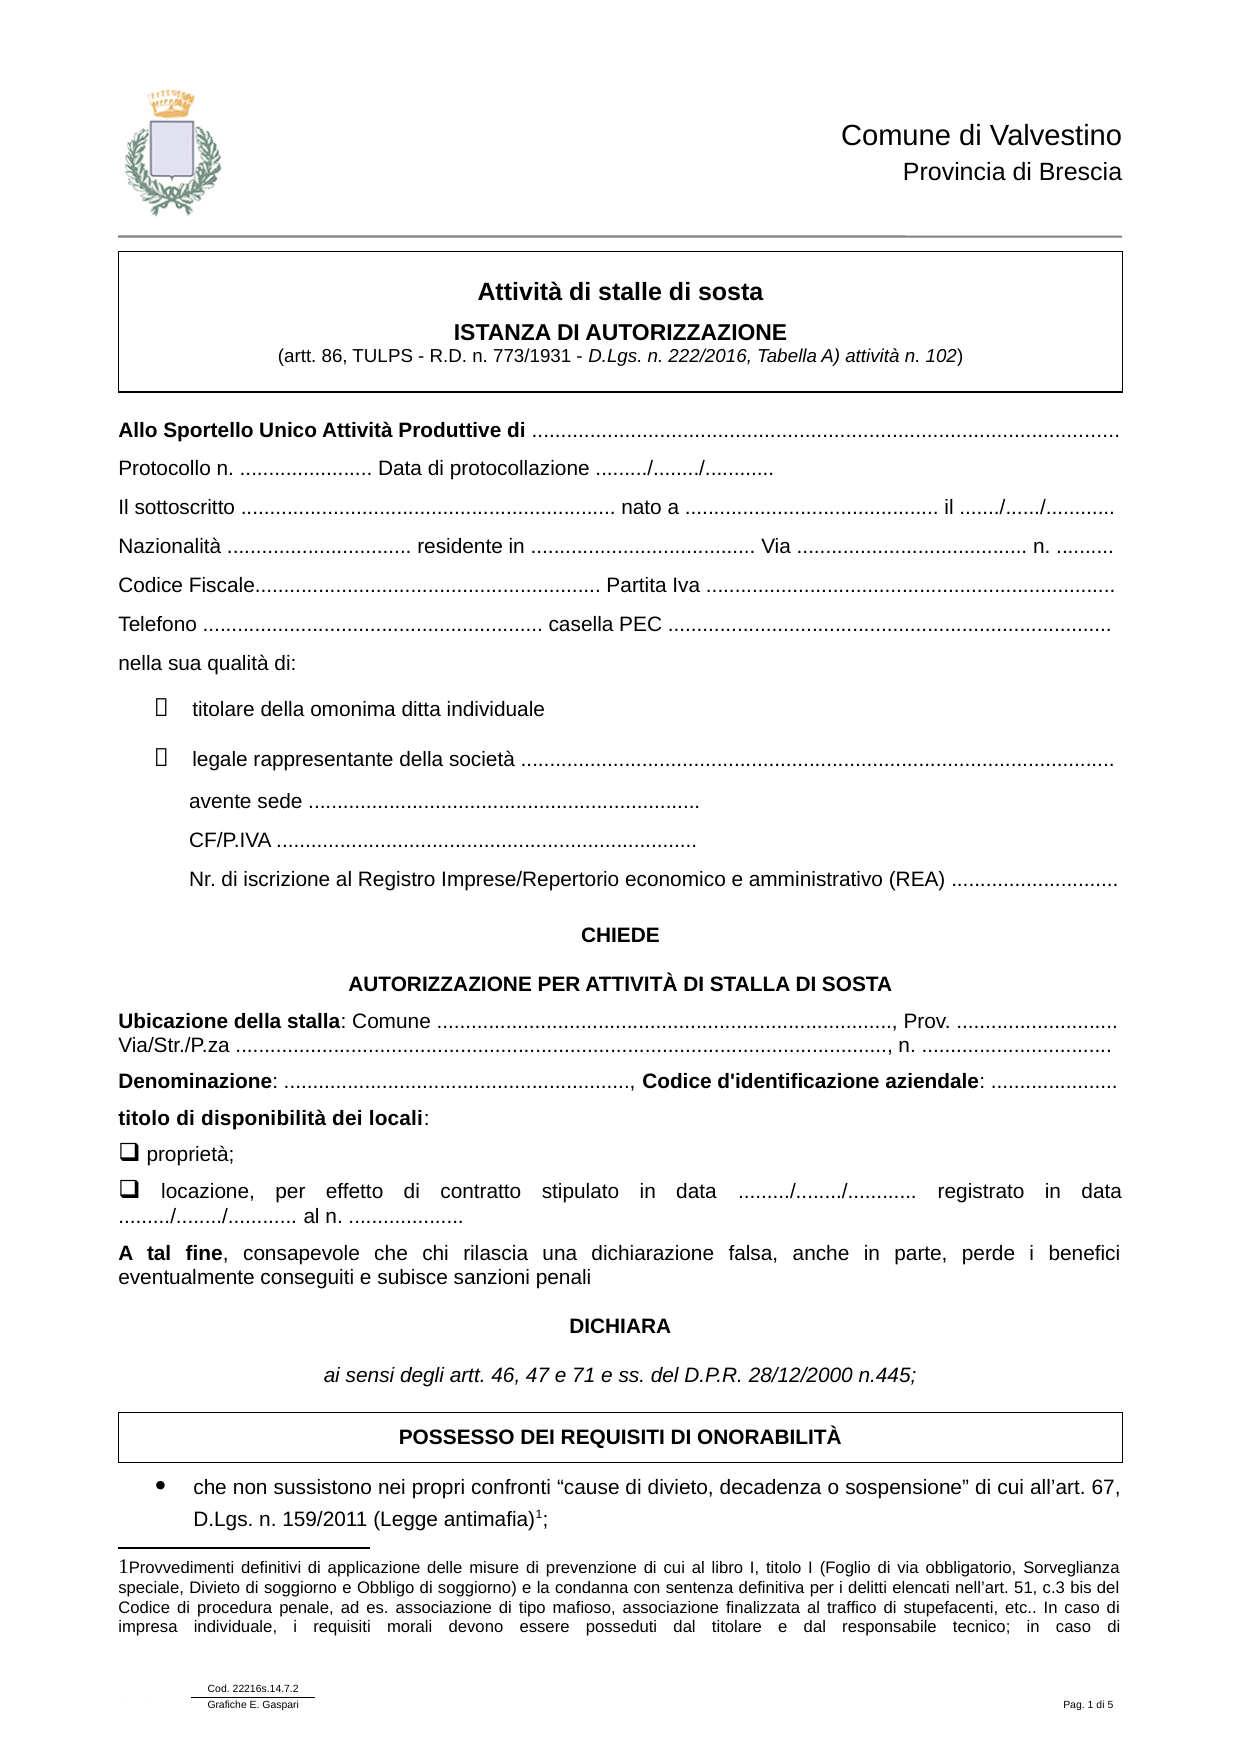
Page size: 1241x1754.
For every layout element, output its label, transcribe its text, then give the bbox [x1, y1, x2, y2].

text avente sede .................................................................... [189, 789, 1122, 813]
text Comune di Valvestino [224, 118, 1122, 152]
text Nr. di iscrizione al Registro Imprese/Repertorio economico e amministrativo (REA) ............................. [189, 867, 1122, 891]
text  legale rappresentante della società ....................................................................................................... [153, 739, 1122, 773]
text Ubicazione della stalla: Comune ..............................................................................., Prov. ............................ Via/Str./P.za ................................................................................................................., n. ................................. [118, 1008, 1122, 1056]
text Nazionalità ................................ residente in ....................................... Via ........................................ n. .......... [118, 534, 1122, 558]
text  titolare della omonima ditta individuale [153, 689, 1122, 723]
list che non sussistono nei propri confronti “cause di divieto, decadenza o sospensione” di cui all’art. 67, D.Lgs. n. 159/2011 (Legge antimafia); [156, 1475, 1122, 1531]
text Codice Fiscale............................................................ Partita Iva ....................................................................... [118, 573, 1122, 597]
text  proprietà; [118, 1142, 1122, 1167]
text Protocollo n. ....................... Data di protocollazione ........./......../............ [118, 456, 1122, 480]
table_header POSSESSO DEI REQUISITI DI ONORABILITÀ [119, 1413, 1122, 1462]
text nella sua qualità di: [118, 651, 1122, 674]
text DICHIARA [118, 1314, 1122, 1338]
text CHIEDE [118, 923, 1122, 947]
text  locazione, per effetto di contratto stipulato in data ........./......../............ registrato in data ........./......../............ al n. .................... [118, 1179, 1122, 1228]
table_header Attività di stalle di sosta ISTANZA DI AUTORIZZAZIONE (artt. 86, TULPS - R.D. n. 773/1931 - D.Lgs. n. 222/2016, Tabella A) attività n. 102) [119, 252, 1122, 391]
text AUTORIZZAZIONE PER ATTIVITÀ DI STALLA DI SOSTA [118, 972, 1122, 996]
picture [122, 87, 224, 219]
text Telefono ........................................................... casella PEC ............................................................................. [118, 612, 1122, 636]
text Il sottoscritto ................................................................. nato a ............................................ il ......./....../............ [118, 495, 1122, 519]
text Allo Sportello Unico Attività Produttive di [118, 417, 1122, 441]
text A tal fine, consapevole che chi rilascia una dichiarazione falsa, anche in parte, perde i benefici eventualmente conseguiti e subisce sanzioni penali [118, 1241, 1122, 1289]
text Denominazione: ............................................................, Codice d'identificazione aziendale: ...................... [118, 1069, 1122, 1093]
list Provvedimenti definitivi di applicazione delle misure di prevenzione di cui al libro I, titolo I (Foglio di via obbligatorio, Sorveglianza speciale, Divieto di soggiorno e Obbligo di soggiorno) e la condanna con sentenza definitiva per i delitti elencati nell’art. 51, c.3 bis del Codice di procedura penale, ad es. associazione di tipo mafioso, associazione finalizzata al traffico di stupefacenti, etc.. In caso di impresa individuale, i requisiti morali devono essere posseduti dal titolare e dal responsabile tecnico; in caso di [118, 1554, 1122, 1636]
text Provincia di Brescia [224, 157, 1122, 185]
text titolo di disponibilità dei locali: [118, 1105, 1122, 1129]
text CF/P.IVA ......................................................................... [189, 828, 1122, 852]
text ai sensi degli artt. 46, 47 e 71 e ss. del D.P.R. 28/12/2000 n.445; [118, 1363, 1122, 1387]
